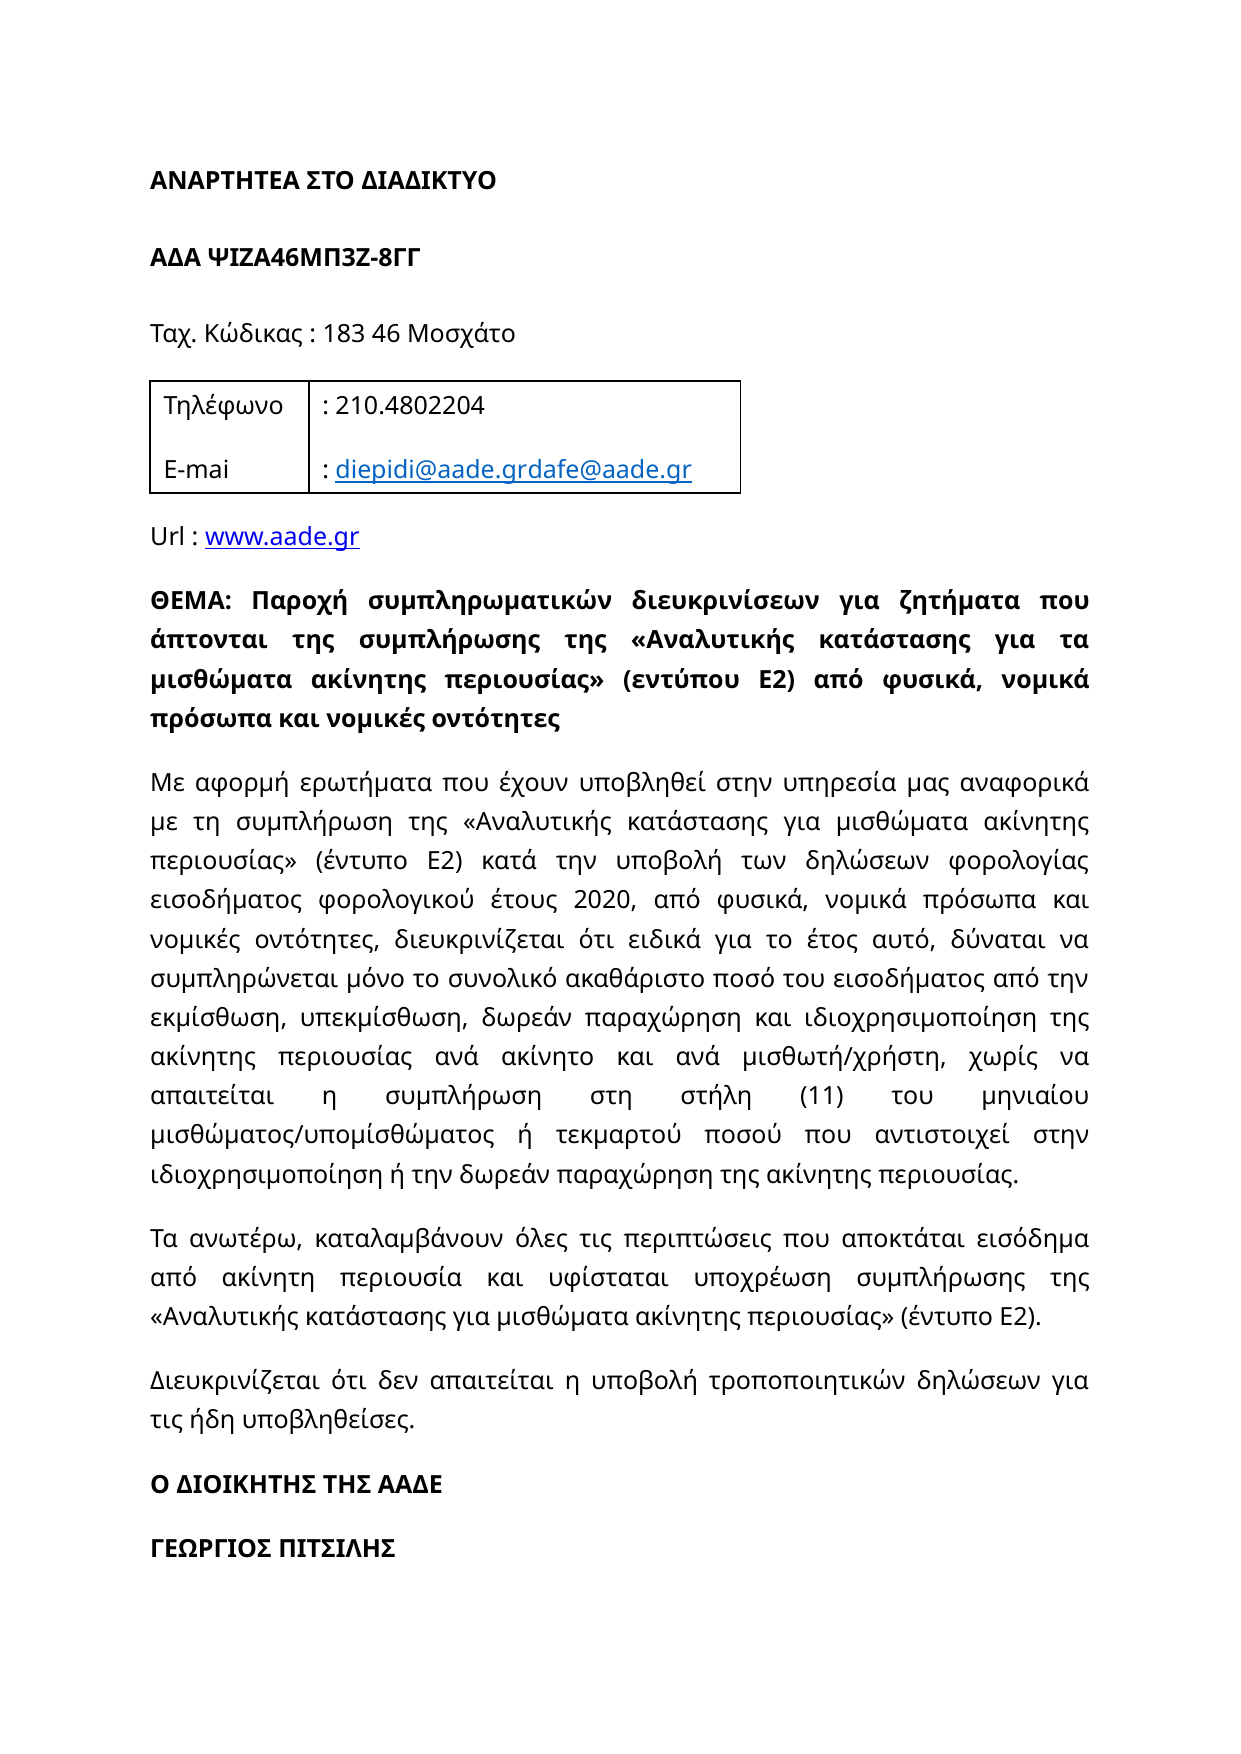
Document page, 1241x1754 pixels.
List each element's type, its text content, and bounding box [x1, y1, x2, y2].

title ΑΝΑΡΤΗΤΕΑ ΣΤΟ ΔΙΑΔΙΚΤΥΟ [150, 162, 1090, 197]
text Url : www.aade.gr [150, 519, 1090, 553]
text ΘΕΜΑ: Παροχή συμπληρωματικών διευκρινίσεων για ζητήματα που άπτονται της συμπλήρωσης της «Αναλυτικής κατάστασης για τα μισθώματα ακίνητης περιουσίας» (εντύπου Ε2) από φυσικά, νομικά πρόσωπα και νομικές οντότητες [150, 583, 1090, 734]
text ΓΕΩΡΓΙΟΣ ΠΙΤΣΙΛΗΣ [150, 1531, 1090, 1564]
table_header Τηλέφωνο E-mai [151, 382, 308, 492]
text Διευκρινίζεται ότι δεν απαιτείται η υποβολή τροποποιητικών δηλώσεων για τις ήδη υποβληθείσες. [150, 1363, 1090, 1436]
text Ταχ. Κώδικας : 183 46 Μοσχάτο [150, 316, 1090, 350]
table_header : 210.4802204 : diepidi@aade.grdafe@aade.gr [310, 382, 740, 492]
text Τα ανωτέρω, καταλαμβάνουν όλες τις περιπτώσεις που αποκτάται εισόδημα από ακίνητη περιουσία και υφίσταται υποχρέωση συμπλήρωσης της «Αναλυτικής κατάστασης για μισθώματα ακίνητης περιουσίας» (έντυπο Ε2). [150, 1221, 1090, 1333]
text Με αφορμή ερωτήματα που έχουν υποβληθεί στην υπηρεσία μας αναφορικά με τη συμπλήρωση της «Αναλυτικής κατάστασης για μισθώματα ακίνητης περιουσίας» (έντυπο Ε2) κατά την υποβολή των δηλώσεων φορολογίας εισοδήματος φορολογικού έτους 2020, από φυσικά, νομικά πρόσωπα και νομικές οντότητες, διευκρινίζεται ότι ειδικά για το έτος αυτό, δύναται να συμπληρώνεται μόνο το συνολικό ακαθάριστο ποσό του εισοδήματος από την εκμίσθωση, υπεκμίσθωση, δωρεάν παραχώρηση και ιδιοχρησιμοποίηση της ακίνητης περιουσίας ανά ακίνητο και ανά μισθωτή/χρήστη, χωρίς να απαιτείται η συμπλήρωση στη στήλη (11) του μηνιαίου μισθώματος/υπομίσθώματος ή τεκμαρτού ποσού που αντιστοιχεί στην ιδιοχρησιμοποίηση ή την δωρεάν παραχώρηση της ακίνητης περιουσίας. [150, 765, 1090, 1190]
text Ο ΔΙΟΙΚΗΤΗΣ ΤΗΣ ΑΑΔΕ [150, 1466, 1090, 1500]
title ΑΔΑ ΨΙΖΑ46ΜΠ3Ζ-8ΓΓ [150, 239, 1090, 273]
